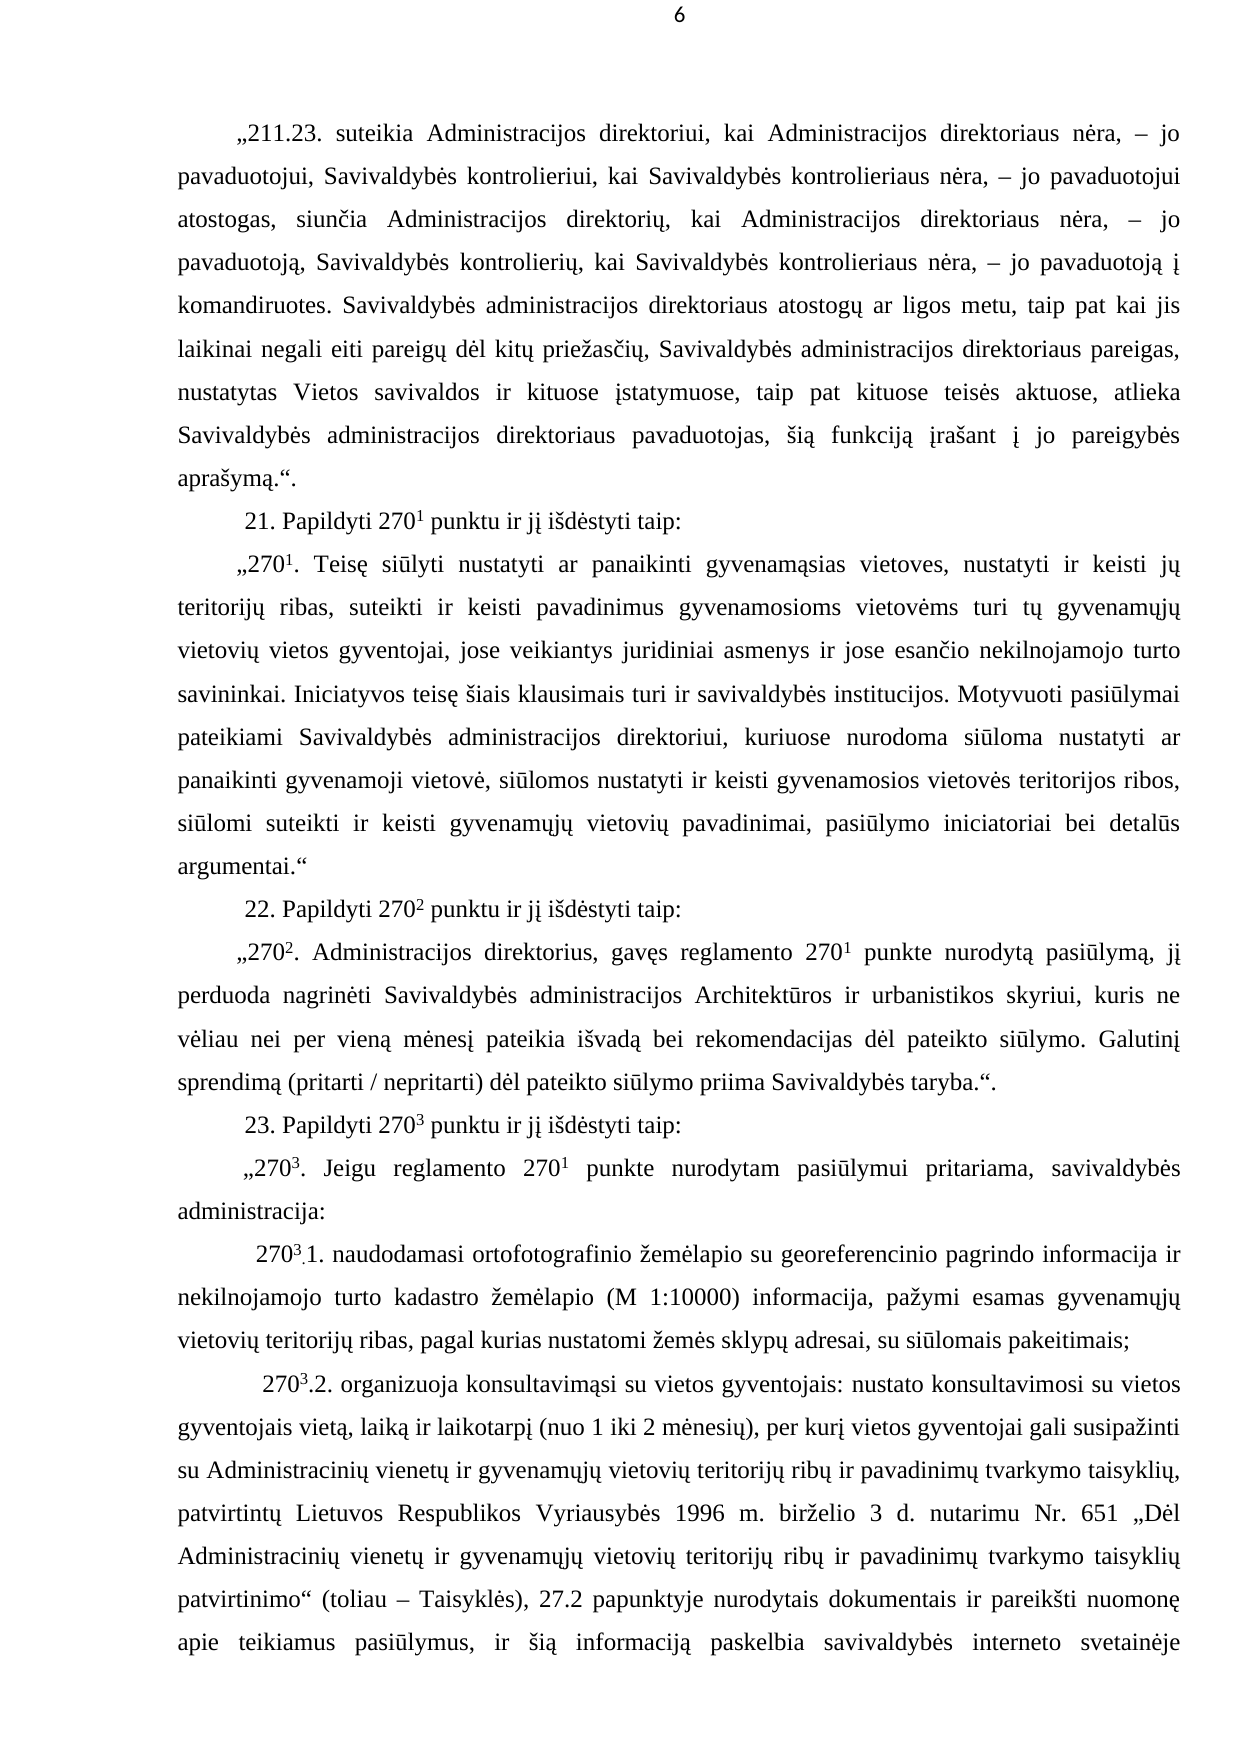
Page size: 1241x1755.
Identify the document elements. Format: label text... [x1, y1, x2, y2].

text 23. Papildyti 2703 punktu ir jį išdėstyti taip: [244, 1110, 1181, 1139]
text „2703. Jeigu reglamento 2701 punkte nurodytam pasiūlymui pritariama, savivaldybės administracija: [177, 1153, 1181, 1225]
text „2702. Administracijos direktorius, gavęs reglamento 2701 punkte nurodytą pasiūlymą, jį perduoda nagrinėti Savivaldybės administracijos Architektūros ir urbanistikos skyriui, kuris ne vėliau nei per vieną mėnesį pateikia išvadą bei rekomendacijas dėl pateikto siūlymo. Galutinį sprendimą (pritarti / nepritarti) dėl pateikto siūlymo priima Savivaldybės taryba.“. [177, 937, 1181, 1096]
text 21. Papildyti 2701 punktu ir jį išdėstyti taip: [244, 506, 1181, 535]
text 2703.1. naudodamasi ortofotografinio žemėlapio su georeferencinio pagrindo informacija ir nekilnojamojo turto kadastro žemėlapio (M 1:10000) informacija, pažymi esamas gyvenamųjų vietovių teritorijų ribas, pagal kurias nustatomi žemės sklypų adresai, su siūlomais pakeitimais; [177, 1239, 1181, 1354]
text 22. Papildyti 2702 punktu ir jį išdėstyti taip: [244, 894, 1181, 923]
text „2701. Teisę siūlyti nustatyti ar panaikinti gyvenamąsias vietoves, nustatyti ir keisti jų teritorijų ribas, suteikti ir keisti pavadinimus gyvenamosioms vietovėms turi tų gyvenamųjų vietovių vietos gyventojai, jose veikiantys juridiniai asmenys ir jose esančio nekilnojamojo turto savininkai. Iniciatyvos teisę šiais klausimais turi ir savivaldybės institucijos. Motyvuoti pasiūlymai pateikiami Savivaldybės administracijos direktoriui, kuriuose nurodoma siūloma nustatyti ar panaikinti gyvenamoji vietovė, siūlomos nustatyti ir keisti gyvenamosios vietovės teritorijos ribos, siūlomi suteikti ir keisti gyvenamųjų vietovių pavadinimai, pasiūlymo iniciatoriai bei detalūs argumentai.“ [177, 549, 1181, 880]
text 2703.2. organizuoja konsultavimąsi su vietos gyventojais: nustato konsultavimosi su vietos gyventojais vietą, laiką ir laikotarpį (nuo 1 iki 2 mėnesių), per kurį vietos gyventojai gali susipažinti su Administracinių vienetų ir gyvenamųjų vietovių teritorijų ribų ir pavadinimų tvarkymo taisyklių, patvirtintų Lietuvos Respublikos Vyriausybės 1996 m. birželio 3 d. nutarimu Nr. 651 „Dėl Administracinių vienetų ir gyvenamųjų vietovių teritorijų ribų ir pavadinimų tvarkymo taisyklių patvirtinimo“ (toliau – Taisyklės), 27.2 papunktyje nurodytais dokumentais ir pareikšti nuomonę apie teikiamus pasiūlymus, ir šią informaciją paskelbia savivaldybės interneto svetainėje [177, 1369, 1181, 1656]
text „211.23. suteikia Administracijos direktoriui, kai Administracijos direktoriaus nėra, – jo pavaduotojui, Savivaldybės kontrolieriui, kai Savivaldybės kontrolieriaus nėra, – jo pavaduotojui atostogas, siunčia Administracijos direktorių, kai Administracijos direktoriaus nėra, – jo pavaduotoją, Savivaldybės kontrolierių, kai Savivaldybės kontrolieriaus nėra, – jo pavaduotoją į komandiruotes. Savivaldybės administracijos direktoriaus atostogų ar ligos metu, taip pat kai jis laikinai negali eiti pareigų dėl kitų priežasčių, Savivaldybės administracijos direktoriaus pareigas, nustatytas Vietos savivaldos ir kituose įstatymuose, taip pat kituose teisės aktuose, atlieka Savivaldybės administracijos direktoriaus pavaduotojas, šią funkciją įrašant į jo pareigybės aprašymą.“. [177, 118, 1181, 492]
